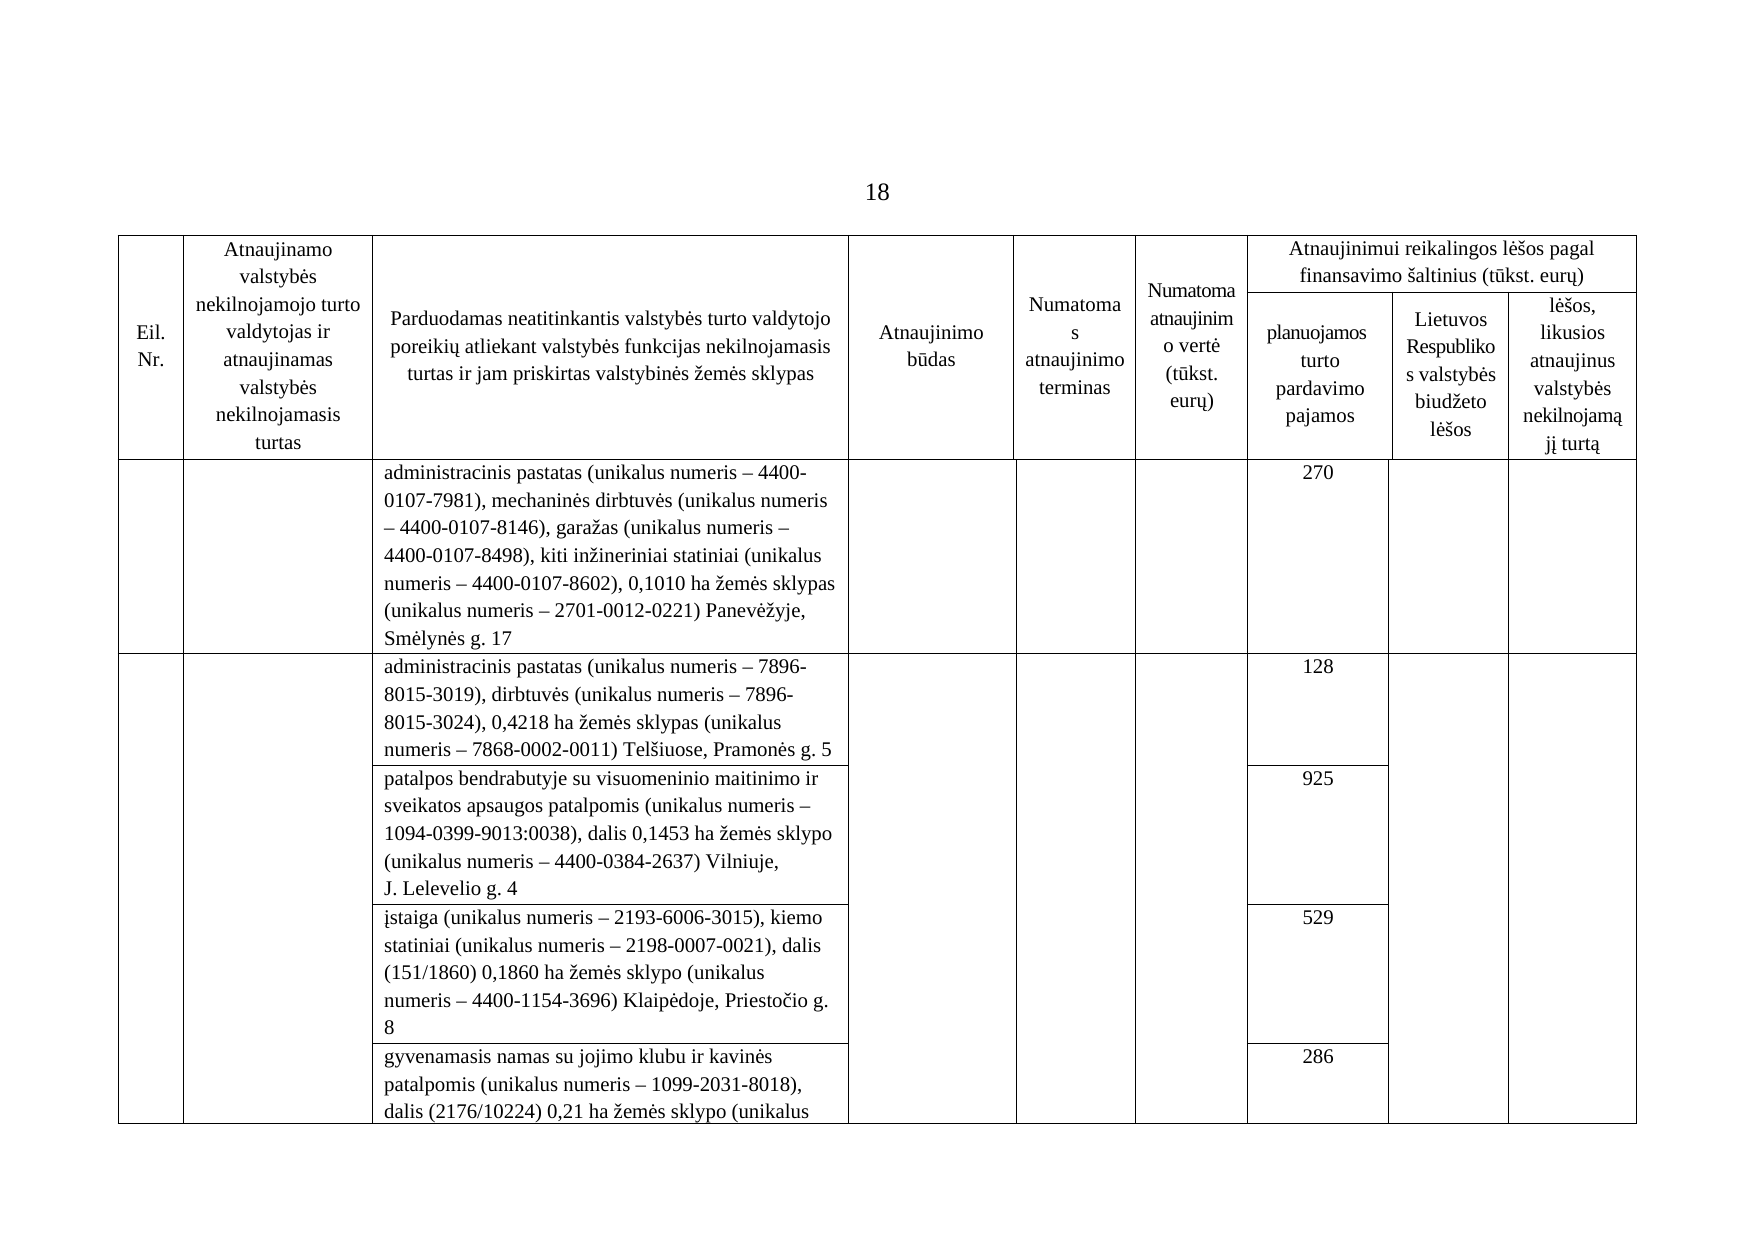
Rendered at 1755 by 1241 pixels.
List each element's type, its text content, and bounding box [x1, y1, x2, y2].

table_header Atnaujinimo būdas [849, 236, 1013, 459]
table_cell [1136, 654, 1247, 1123]
table_cell administracinis pastatas (unikalus numeris – 7896-8015-3019), dirbtuvės (unikalus numeris – 7896-8015-3024), 0,4218 ha žemės sklypas (unikalus numeris – 7868-0002-0011) Telšiuose, Pramonės g. 5 [373, 654, 848, 765]
table_cell planuojamos turto pardavimo pajamos [1248, 293, 1392, 459]
table_cell [1509, 460, 1636, 653]
table_cell [1389, 654, 1508, 1123]
table_cell lėšos, likusios atnaujinus valstybės nekilnojamąjį turtą [1509, 293, 1636, 459]
table_cell Lietuvos Respublikos valstybės biudžeto lėšos [1393, 293, 1508, 459]
table_cell [1017, 460, 1135, 653]
table_cell [849, 654, 1016, 1123]
table_cell [119, 460, 183, 653]
table_cell gyvenamasis namas su jojimo klubu ir kavinės patalpomis (unikalus numeris – 1099-2031-8018), dalis (2176/10224) 0,21 ha žemės sklypo (unikalus [373, 1044, 848, 1123]
table_cell [1389, 460, 1508, 653]
table_cell 286 [1248, 1044, 1388, 1123]
table_cell [849, 460, 1016, 653]
table_cell 128 [1248, 654, 1388, 765]
table_cell [1017, 654, 1135, 1123]
table_cell [184, 654, 372, 1123]
table_header Numatoma atnaujinimo vertė (tūkst. eurų) [1136, 236, 1247, 459]
table_cell [184, 460, 372, 653]
table_header Atnaujinimui reikalingos lėšos pagal finansavimo šaltinius (tūkst. eurų) [1248, 236, 1636, 292]
table_cell [119, 654, 183, 1123]
table_header Eil. Nr. [119, 236, 183, 459]
table_cell įstaiga (unikalus numeris – 2193-6006-3015), kiemo statiniai (unikalus numeris – 2198-0007-0021), dalis (151/1860) 0,1860 ha žemės sklypo (unikalus numeris – 4400-1154-3696) Klaipėdoje, Priestočio g. 8 [373, 905, 848, 1043]
table_cell [1136, 460, 1247, 653]
table_cell 925 [1248, 766, 1388, 904]
table_header Numatomas atnaujinimo terminas [1014, 236, 1135, 459]
table_cell patalpos bendrabutyje su visuomeninio maitinimo ir sveikatos apsaugos patalpomis (unikalus numeris – 1094-0399-9013:0038), dalis 0,1453 ha žemės sklypo (unikalus numeris – 4400-0384-2637) Vilniuje, J. Lelevelio g. 4 [373, 766, 848, 904]
table_header Parduodamas neatitinkantis valstybės turto valdytojo poreikių atliekant valstybės funkcijas nekilnojamasis turtas ir jam priskirtas valstybinės žemės sklypas [373, 236, 848, 459]
table_header Atnaujinamo valstybės nekilnojamojo turto valdytojas ir atnaujinamas valstybės nekilnojamasis turtas [184, 236, 372, 459]
table_cell administracinis pastatas (unikalus numeris – 4400-0107-7981), mechaninės dirbtuvės (unikalus numeris – 4400-0107-8146), garažas (unikalus numeris – 4400-0107-8498), kiti inžineriniai statiniai (unikalus numeris – 4400-0107-8602), 0,1010 ha žemės sklypas (unikalus numeris – 2701-0012-0221) Panevėžyje, Smėlynės g. 17 [373, 460, 848, 653]
table_cell [1509, 654, 1636, 1123]
table_cell 529 [1248, 905, 1388, 1043]
table_cell 270 [1248, 460, 1388, 653]
